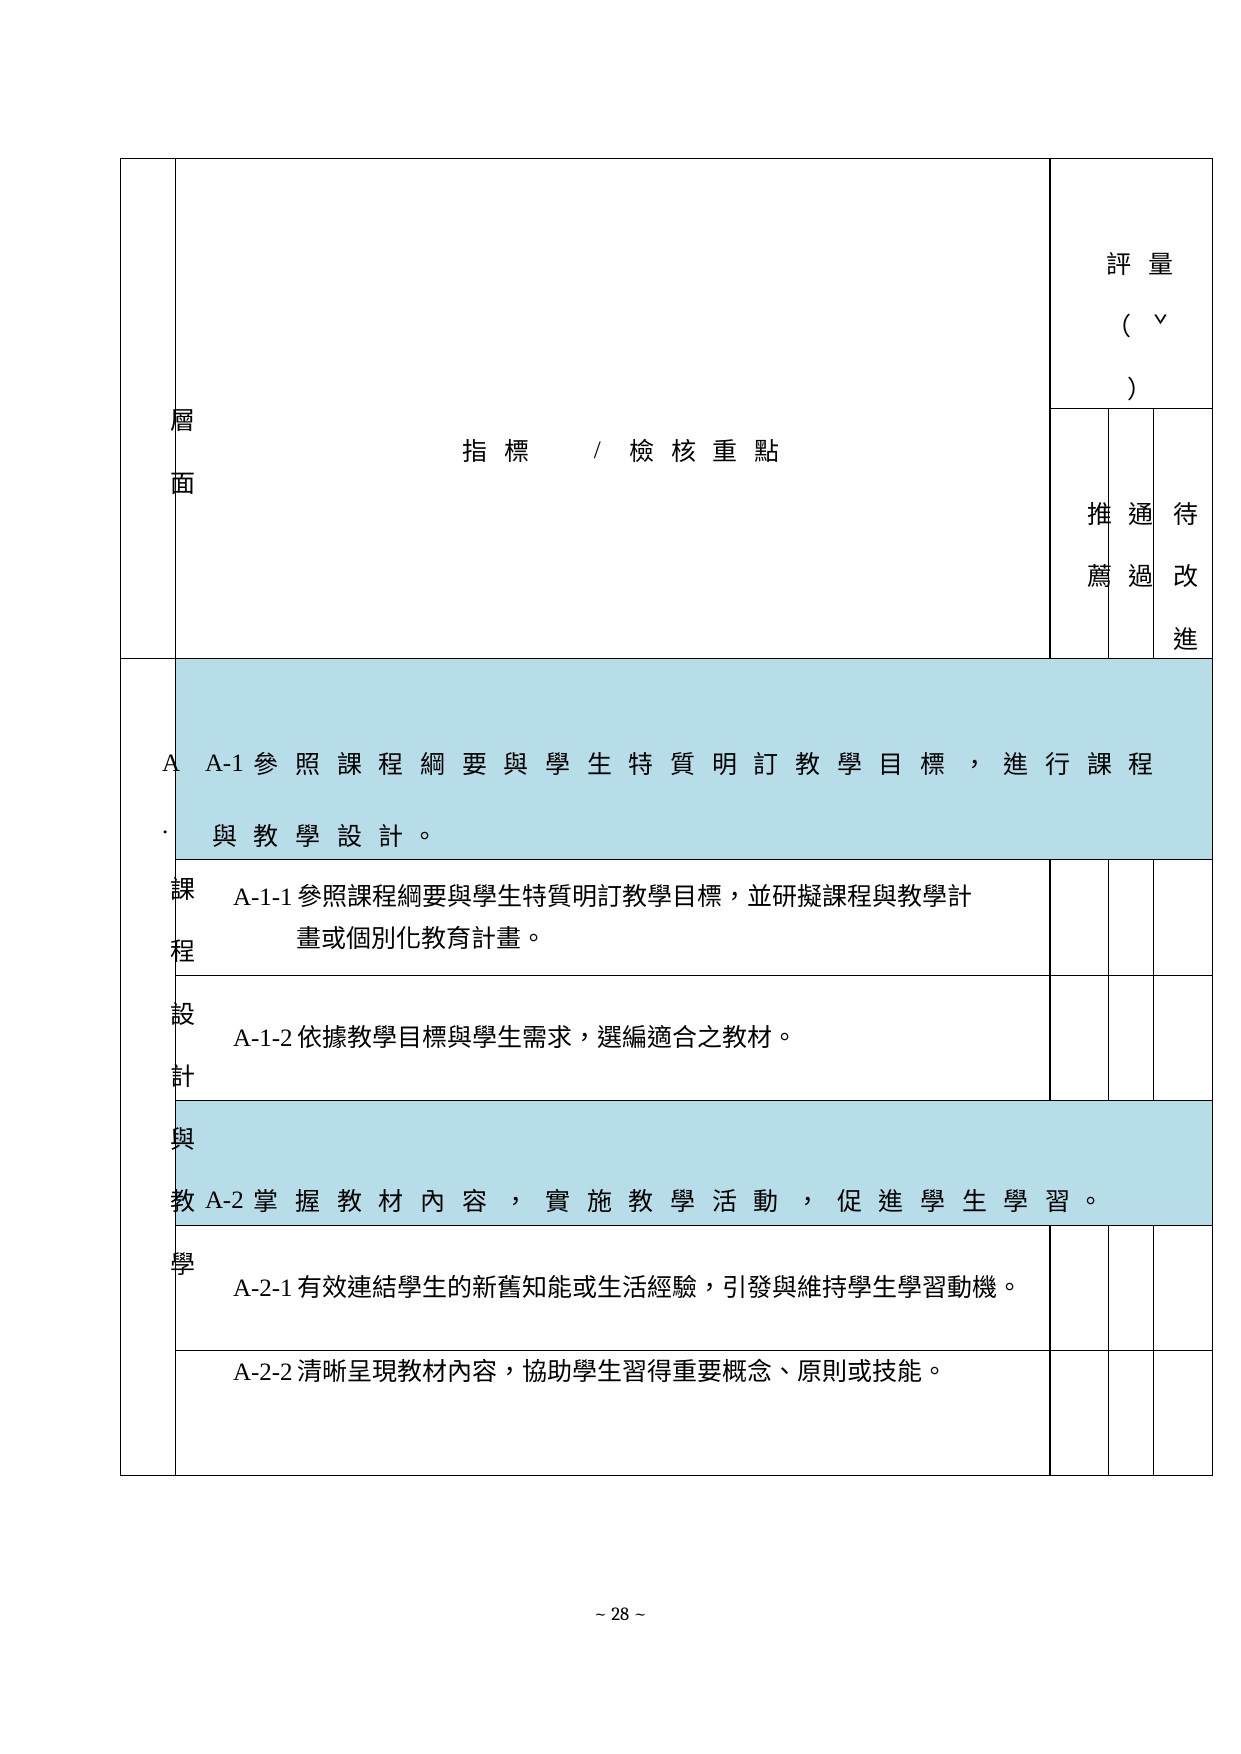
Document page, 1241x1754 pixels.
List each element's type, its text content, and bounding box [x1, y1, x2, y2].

table_cell [1109, 976, 1153, 1100]
table_cell A-1參照課程綱要與學生特質明訂教學目標，進行課程與教學設計。 [176, 659, 1212, 859]
table_cell 推薦 [1051, 409, 1108, 658]
table_cell [1109, 860, 1153, 975]
table_cell A. 課 程 設 計 與 教 學 [121, 659, 175, 1475]
table_header 層面 [121, 159, 175, 658]
table_cell A-2-1有效連結學生的新舊知能或生活經驗，引發與維持學生學習動機。 [176, 1226, 1049, 1350]
table_cell A-2掌握教材內容，實施教學活動，促進學生學習。 [176, 1101, 1212, 1225]
table_cell [1051, 976, 1108, 1100]
table_cell [1154, 860, 1212, 975]
table_cell [1154, 976, 1212, 1100]
table_cell [1051, 860, 1108, 975]
table_cell [1109, 1226, 1153, 1350]
table_cell [1051, 1351, 1108, 1475]
table_cell A-1-2依據教學目標與學生需求，選編適合之教材。 [176, 976, 1049, 1100]
table_cell [1051, 1226, 1108, 1350]
table_header 指標 / 檢核重點 [176, 159, 1049, 658]
table_cell 通過 [1109, 409, 1153, 658]
table_cell [1154, 1351, 1212, 1475]
table_cell [1109, 1351, 1153, 1475]
table_cell 待改進 [1154, 409, 1212, 658]
table_cell A-1-1參照課程綱要與學生特質明訂教學目標，並研擬課程與教學計 畫或個別化教育計畫。 [176, 860, 1049, 975]
table_cell [1154, 1226, 1212, 1350]
table_header 評量（ˇ） [1051, 159, 1212, 408]
table_cell A-2-2清晰呈現教材內容，協助學生習得重要概念、原則或技能。 [176, 1351, 1049, 1475]
